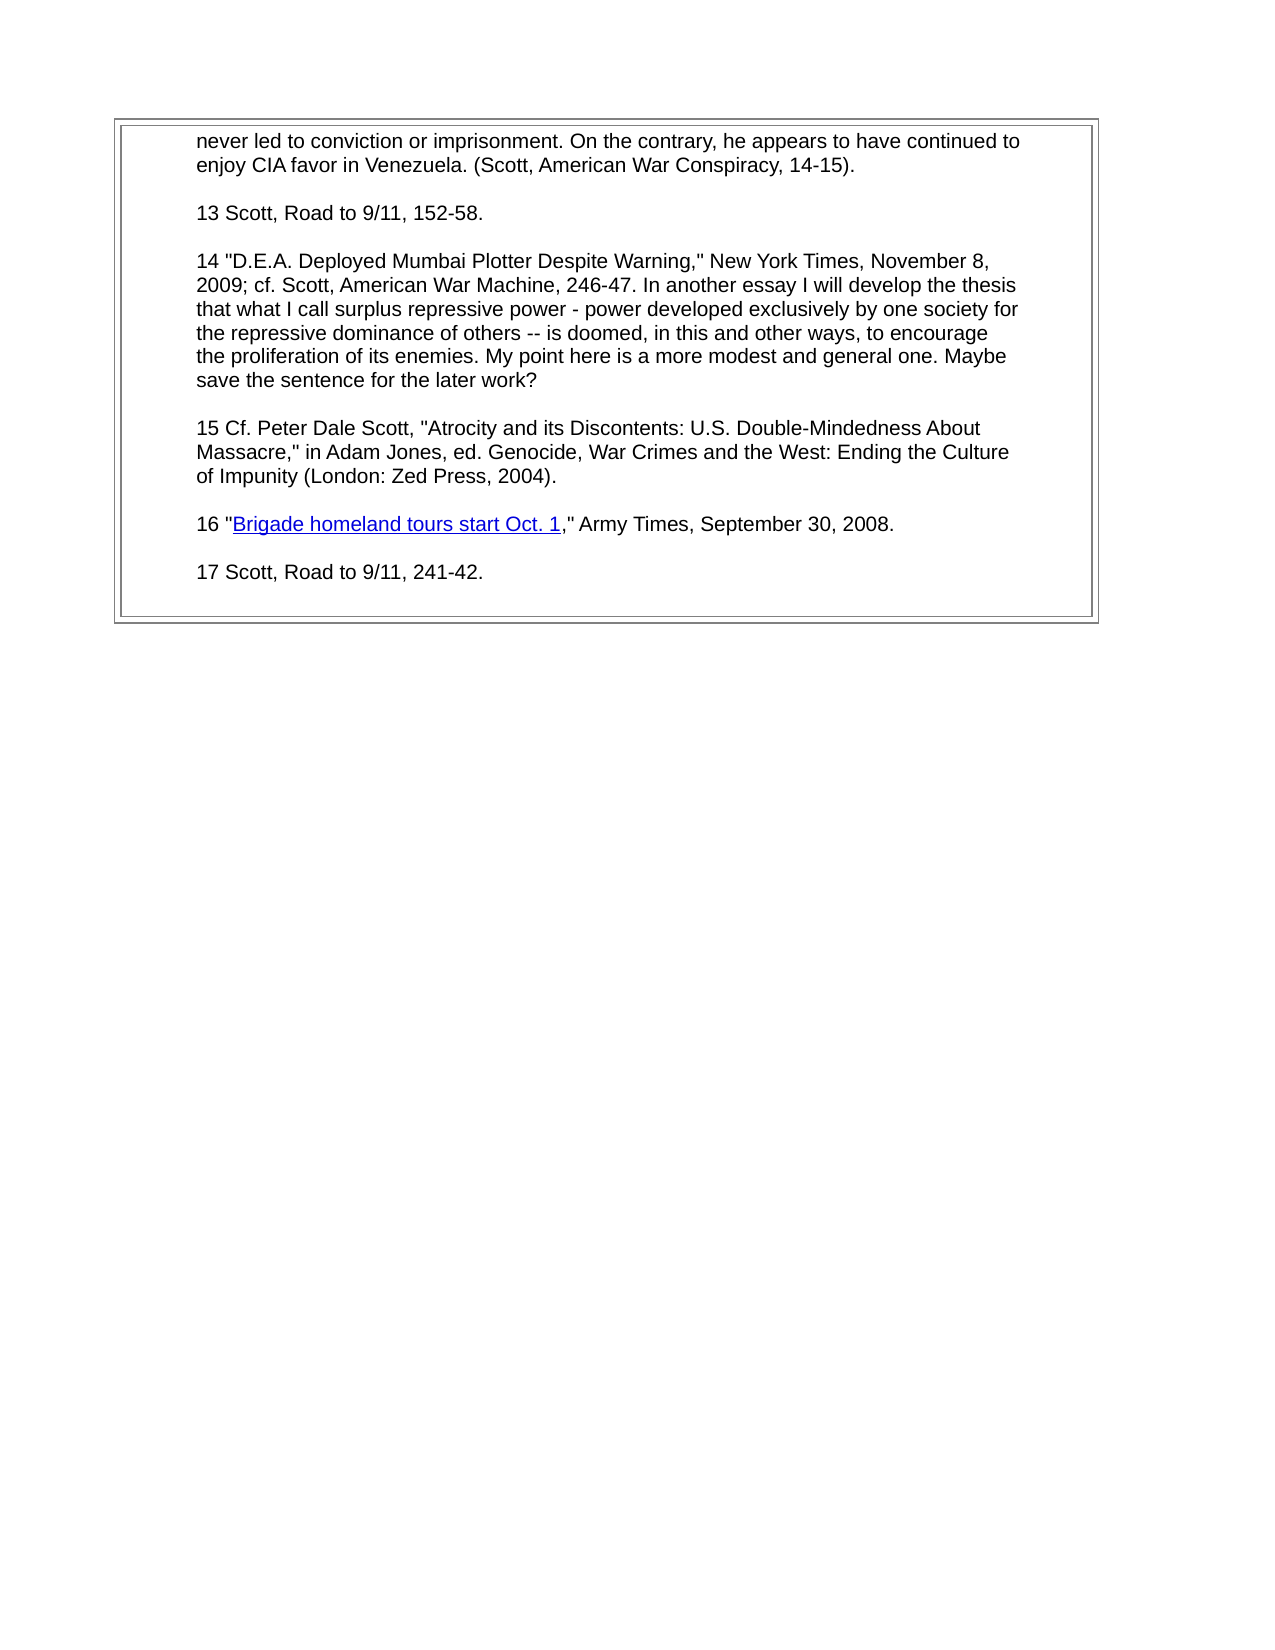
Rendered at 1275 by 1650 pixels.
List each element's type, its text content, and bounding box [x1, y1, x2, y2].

table_header never led to conviction or imprisonment. On the contrary, he appears to have continued to enjoy CIA favor in Venezuela. (Scott, American War Conspiracy, 14-15). 13 Scott, Road to 9/11, 152-58. 14 "D.E.A. Deployed Mumbai Plotter Despite Warning," New York Times, November 8, 2009; cf. Scott, American War Machine, 246-47. In another essay I will develop the thesis that what I call surplus repressive power - power developed exclusively by one society for the repressive dominance of others -- is doomed, in this and other ways, to encourage the proliferation of its enemies. My point here is a more modest and general one. Maybe save the sentence for the later work? 15 Cf. Peter Dale Scott, "Atrocity and its Discontents: U.S. Double-Mindedness About Massacre," in Adam Jones, ed. Genocide, War Crimes and the West: Ending the Culture of Impunity (London: Zed Press, 2004). 16 "Brigade homeland tours start Oct. 1," Army Times, September 30, 2008. 17 Scott, Road to 9/11, 241-42. [118, 120, 1094, 616]
